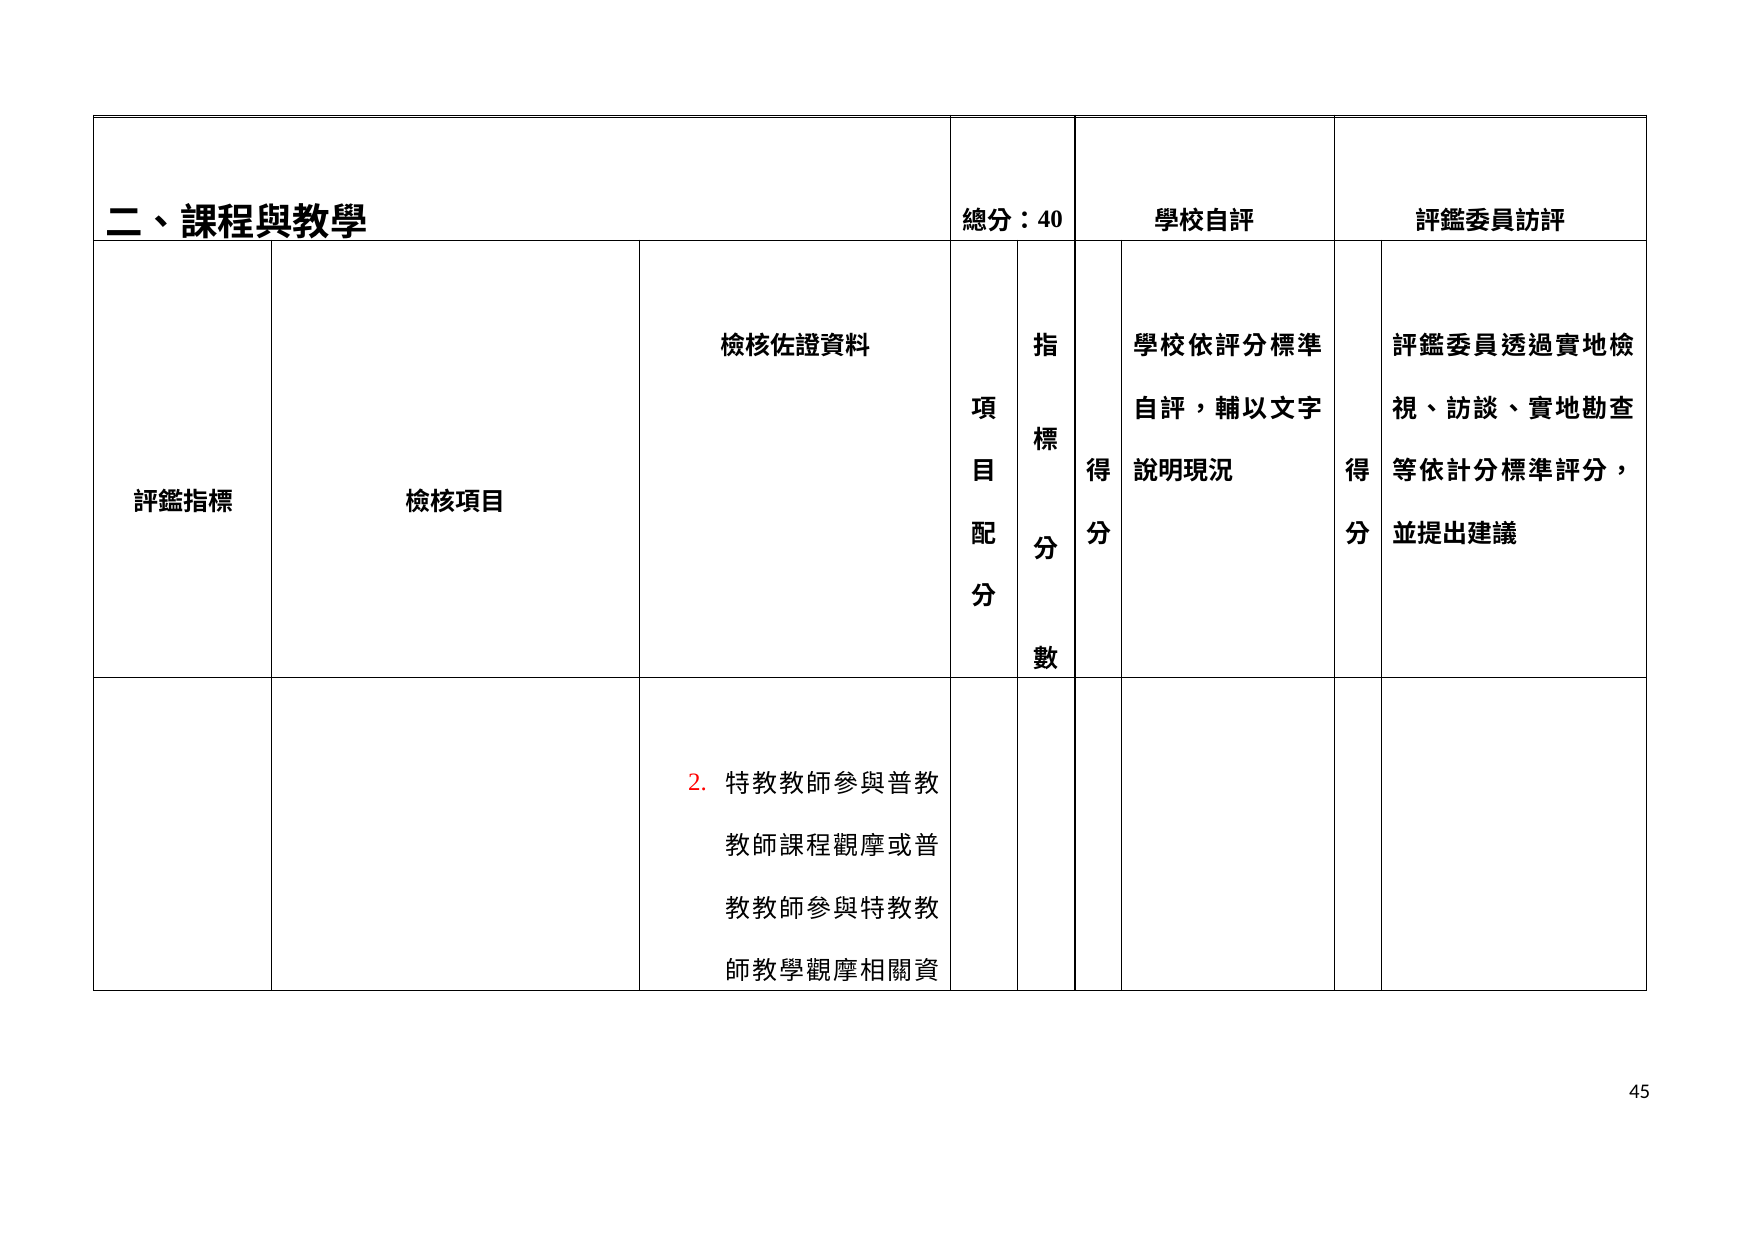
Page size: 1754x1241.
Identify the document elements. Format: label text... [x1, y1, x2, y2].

table_cell [1122, 678, 1334, 989]
table_cell 得分 [1076, 241, 1121, 677]
table_header 學校自評 [1076, 118, 1334, 239]
table_cell [1382, 678, 1646, 989]
table_header 二、課程與教學 [94, 118, 950, 239]
table_cell (國教階段資源班、巡輔班適用) 資源班教師與普通班領域教師針對學生該課程之課程調整進行討論，並有成效檢討改善之紀錄。 特教教師參與普教教師課程觀摩或普教教師參與特教教師教學觀摩相關資料。 [640, 678, 950, 989]
table_cell [1018, 678, 1074, 989]
table_cell [951, 678, 1017, 989]
table_cell 學校依評分標準自評，輔以文字說明現況 [1122, 241, 1334, 677]
table_cell [1076, 678, 1121, 989]
table_cell 評鑑指標 [94, 241, 271, 677]
table_cell [1335, 678, 1381, 989]
table_cell [94, 678, 271, 989]
table_cell 檢核佐證資料 [640, 241, 950, 677]
table_cell 評鑑委員透過實地檢視、訪談、實地勘查等依計分標準評分，並提出建議 [1382, 241, 1646, 677]
table_cell 指 標 分 數 [1018, 241, 1074, 677]
table_header 評鑑委員訪評 [1335, 118, 1646, 239]
table_header 總分：40 [951, 118, 1074, 239]
table_cell 檢核項目 [272, 241, 639, 677]
table_cell [272, 678, 639, 989]
table_cell 得分 [1335, 241, 1381, 677]
table_cell 項目配分 [951, 241, 1017, 677]
